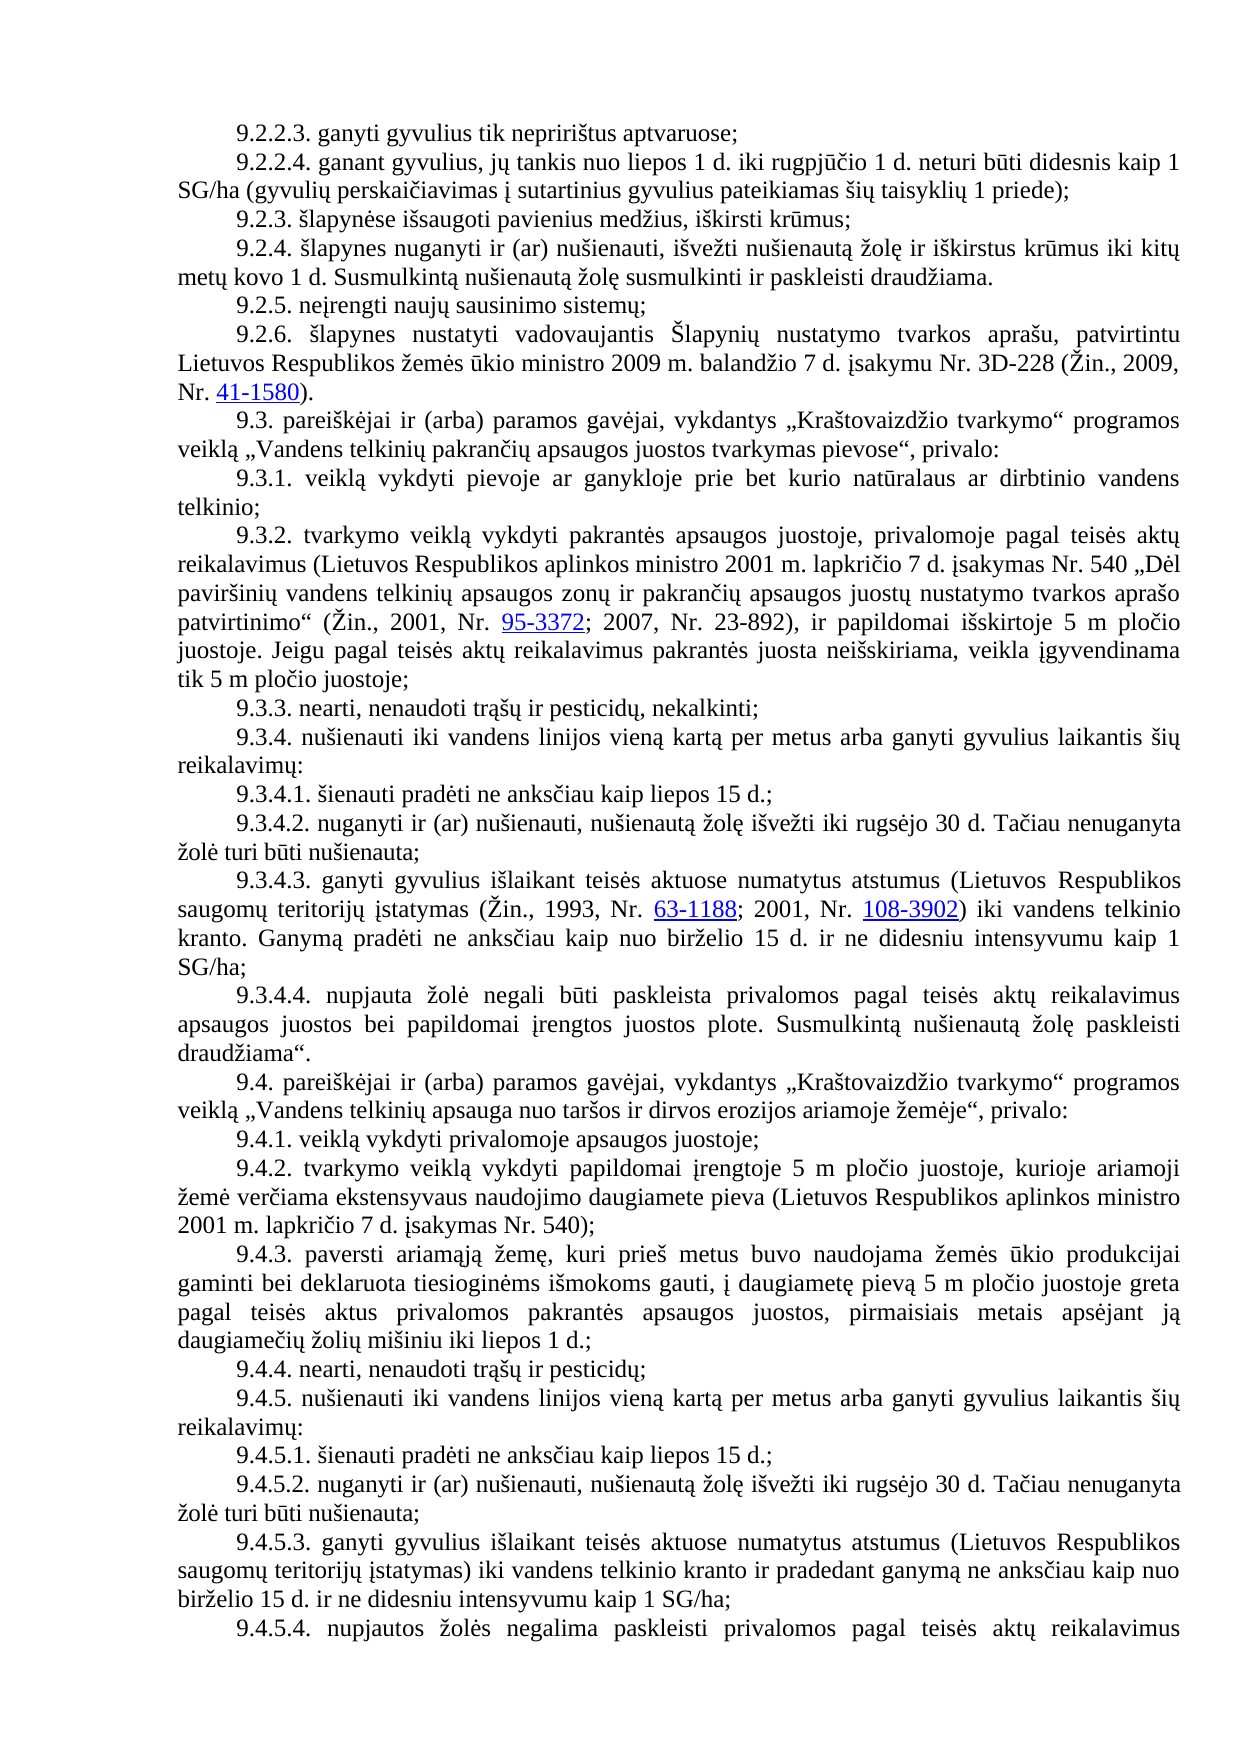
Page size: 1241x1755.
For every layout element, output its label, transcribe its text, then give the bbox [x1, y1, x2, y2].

text 9.2.2.3. ganyti gyvulius tik nepririštus aptvaruose; [177, 118, 1181, 147]
text 9.2.4. šlapynes nuganyti ir (ar) nušienauti, išvežti nušienautą žolę ir iškirstus krūmus iki kitų metų kovo 1 d. Susmulkintą nušienautą žolę susmulkinti ir paskleisti draudžiama. [177, 233, 1181, 291]
text 9.4. pareiškėjai ir (arba) paramos gavėjai, vykdantys „Kraštovaizdžio tvarkymo“ programos veiklą „Vandens telkinių apsauga nuo taršos ir dirvos erozijos ariamoje žemėje“, privalo: [177, 1067, 1181, 1124]
text 9.4.4. nearti, nenaudoti trąšų ir pesticidų; [177, 1354, 1181, 1383]
text 9.3. pareiškėjai ir (arba) paramos gavėjai, vykdantys „Kraštovaizdžio tvarkymo“ programos veiklą „Vandens telkinių pakrančių apsaugos juostos tvarkymas pievose“, privalo: [177, 406, 1181, 463]
text 9.4.5.4. nupjautos žolės negalima paskleisti privalomos pagal teisės aktų reikalavimus [177, 1613, 1181, 1642]
text 9.4.3. paversti ariamąją žemę, kuri prieš metus buvo naudojama žemės ūkio produkcijai gaminti bei deklaruota tiesioginėms išmokoms gauti, į daugiametę pievą 5 m pločio juostoje greta pagal teisės aktus privalomos pakrantės apsaugos juostos, pirmaisiais metais apsėjant ją daugiamečių žolių mišiniu iki liepos 1 d.; [177, 1239, 1181, 1354]
text 9.2.3. šlapynėse išsaugoti pavienius medžius, iškirsti krūmus; [177, 204, 1181, 233]
text 9.4.5.1. šienauti pradėti ne anksčiau kaip liepos 15 d.; [177, 1441, 1181, 1469]
text 9.4.5.2. nuganyti ir (ar) nušienauti, nušienautą žolę išvežti iki rugsėjo 30 d. Tačiau nenuganyta žolė turi būti nušienauta; [177, 1469, 1181, 1527]
text 9.2.2.4. ganant gyvulius, jų tankis nuo liepos 1 d. iki rugpjūčio 1 d. neturi būti didesnis kaip 1 SG/ha (gyvulių perskaičiavimas į sutartinius gyvulius pateikiamas šių taisyklių 1 priede); [177, 147, 1181, 204]
text 9.3.4.1. šienauti pradėti ne anksčiau kaip liepos 15 d.; [177, 779, 1181, 808]
text 9.4.5. nušienauti iki vandens linijos vieną kartą per metus arba ganyti gyvulius laikantis šių reikalavimų: [177, 1383, 1181, 1441]
text 9.3.3. nearti, nenaudoti trąšų ir pesticidų, nekalkinti; [177, 693, 1181, 722]
text 9.3.4.3. ganyti gyvulius išlaikant teisės aktuose numatytus atstumus (Lietuvos Respublikos saugomų teritorijų įstatymas (Žin., 1993, Nr. 63-1188; 2001, Nr. 108-3902) iki vandens telkinio kranto. Ganymą pradėti ne anksčiau kaip nuo birželio 15 d. ir ne didesniu intensyvumu kaip 1 SG/ha; [177, 866, 1181, 981]
text 9.4.5.3. ganyti gyvulius išlaikant teisės aktuose numatytus atstumus (Lietuvos Respublikos saugomų teritorijų įstatymas) iki vandens telkinio kranto ir pradedant ganymą ne anksčiau kaip nuo birželio 15 d. ir ne didesniu intensyvumu kaip 1 SG/ha; [177, 1527, 1181, 1613]
text 9.3.2. tvarkymo veiklą vykdyti pakrantės apsaugos juostoje, privalomoje pagal teisės aktų reikalavimus (Lietuvos Respublikos aplinkos ministro 2001 m. lapkričio 7 d. įsakymas Nr. 540 „Dėl paviršinių vandens telkinių apsaugos zonų ir pakrančių apsaugos juostų nustatymo tvarkos aprašo patvirtinimo“ (Žin., 2001, Nr. 95-3372; 2007, Nr. 23-892), ir papildomai išskirtoje 5 m pločio juostoje. Jeigu pagal teisės aktų reikalavimus pakrantės juosta neišskiriama, veikla įgyvendinama tik 5 m pločio juostoje; [177, 521, 1181, 693]
text 9.2.6. šlapynes nustatyti vadovaujantis Šlapynių nustatymo tvarkos aprašu, patvirtintu Lietuvos Respublikos žemės ūkio ministro 2009 m. balandžio 7 d. įsakymu Nr. 3D-228 (Žin., 2009, Nr. 41-1580). [177, 319, 1181, 406]
text 9.3.4.2. nuganyti ir (ar) nušienauti, nušienautą žolę išvežti iki rugsėjo 30 d. Tačiau nenuganyta žolė turi būti nušienauta; [177, 808, 1181, 866]
text 9.2.5. neįrengti naujų sausinimo sistemų; [177, 291, 1181, 319]
text 9.3.4. nušienauti iki vandens linijos vieną kartą per metus arba ganyti gyvulius laikantis šių reikalavimų: [177, 722, 1181, 779]
text 9.4.2. tvarkymo veiklą vykdyti papildomai įrengtoje 5 m pločio juostoje, kurioje ariamoji žemė verčiama ekstensyvaus naudojimo daugiamete pieva (Lietuvos Respublikos aplinkos ministro 2001 m. lapkričio 7 d. įsakymas Nr. 540); [177, 1153, 1181, 1239]
text 9.3.1. veiklą vykdyti pievoje ar ganykloje prie bet kurio natūralaus ar dirbtinio vandens telkinio; [177, 463, 1181, 521]
text 9.4.1. veiklą vykdyti privalomoje apsaugos juostoje; [177, 1124, 1181, 1153]
text 9.3.4.4. nupjauta žolė negali būti paskleista privalomos pagal teisės aktų reikalavimus apsaugos juostos bei papildomai įrengtos juostos plote. Susmulkintą nušienautą žolę paskleisti draudžiama“. [177, 981, 1181, 1067]
